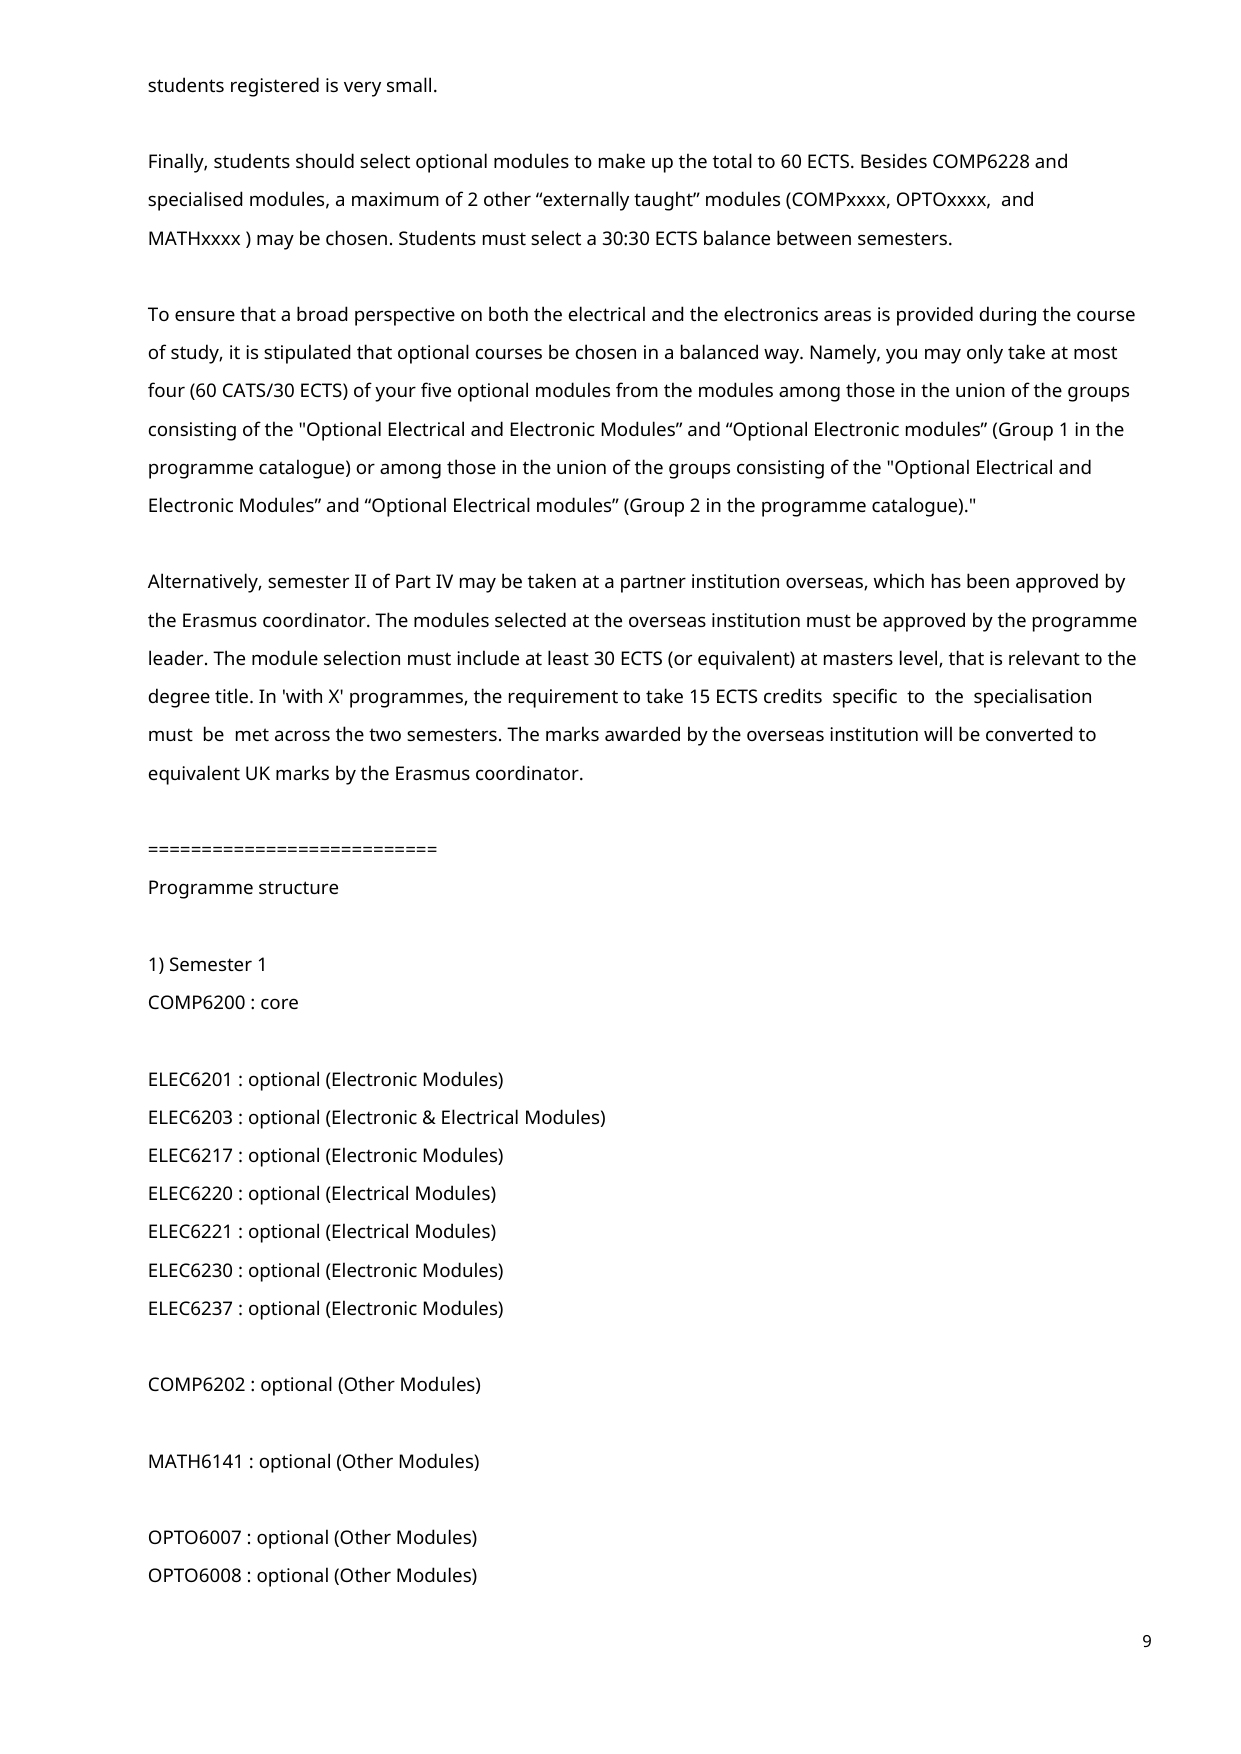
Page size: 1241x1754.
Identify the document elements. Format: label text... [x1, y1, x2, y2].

table_cell students registered is very small. Finally, students should select optional modules to make up the total to 60 ECTS. Besides COMP6228 and specialised modules, a maximum of 2 other “externally taught” modules (COMPxxxx, OPTOxxxx, and MATHxxxx ) may be chosen. Students must select a 30:30 ECTS balance between semesters. To ensure that a broad perspective on both the electrical and the electronics areas is provided during the course of study, it is stipulated that optional courses be chosen in a balanced way. Namely, you may only take at most four (60 CATS/30 ECTS) of your five optional modules from the modules among those in the union of the groups consisting of the "Optional Electrical and Electronic Modules” and “Optional Electronic modules” (Group 1 in the programme catalogue) or among those in the union of the groups consisting of the "Optional Electrical and Electronic Modules” and “Optional Electrical modules” (Group 2 in the programme catalogue)." Alternatively, semester II of Part IV may be taken at a partner institution overseas, which has been approved by the Erasmus coordinator. The modules selected at the overseas institution must be approved by the programme leader. The module selection must include at least 30 ECTS (or equivalent) at masters level, that is relevant to the degree title. In 'with X' programmes, the requirement to take 15 ECTS credits specific to the specialisation must be met across the two semesters. The marks awarded by the overseas institution will be converted to equivalent UK marks by the Erasmus coordinator. =========================== Programme structure 1) Semester 1 COMP6200 : core ELEC6201 : optional (Electronic Modules) ELEC6203 : optional (Electronic & Electrical Modules) ELEC6217 : optional (Electronic Modules) ELEC6220 : optional (Electrical Modules) ELEC6221 : optional (Electrical Modules) ELEC6230 : optional (Electronic Modules) ELEC6237 : optional (Electronic Modules) COMP6202 : optional (Other Modules) MATH6141 : optional (Other Modules) OPTO6007 : optional (Other Modules) OPTO6008 : optional (Other Modules) [136, 71, 1152, 1627]
